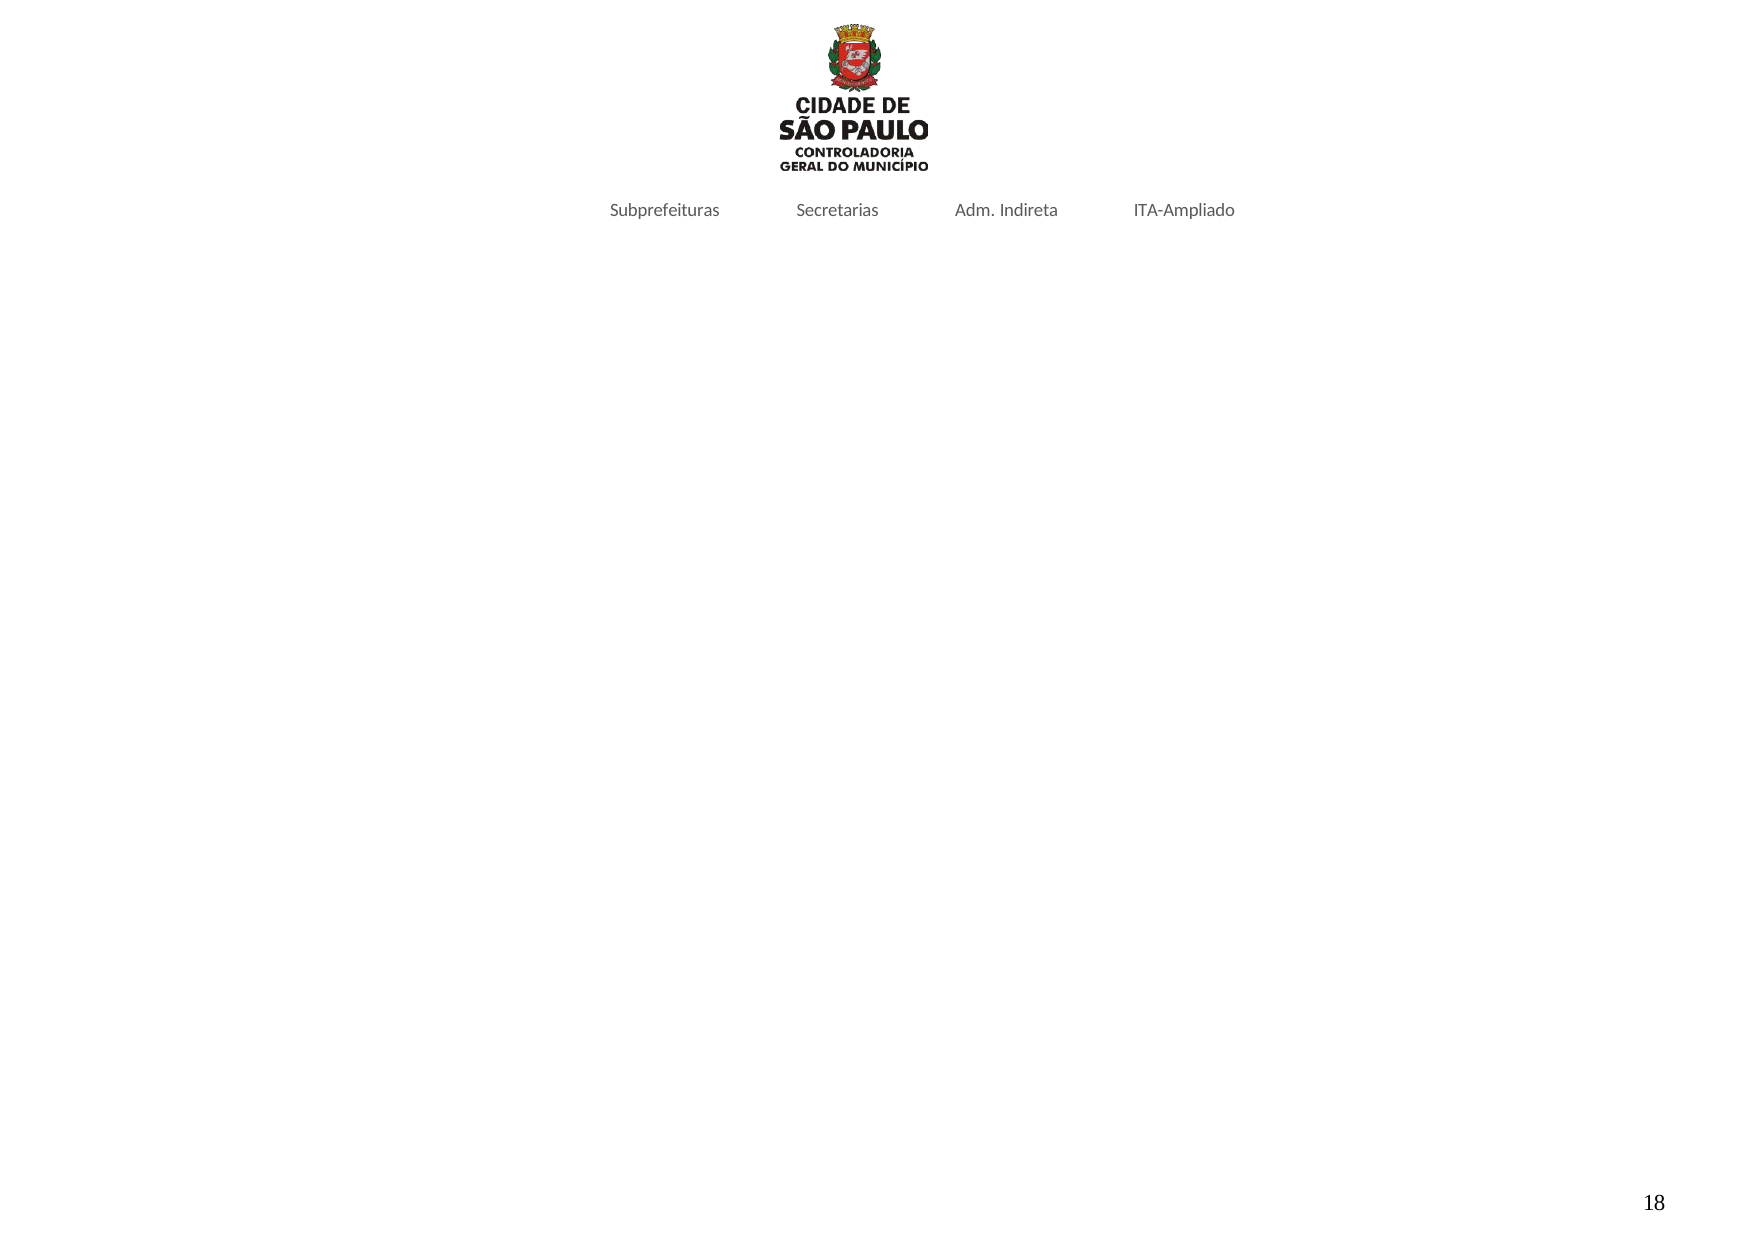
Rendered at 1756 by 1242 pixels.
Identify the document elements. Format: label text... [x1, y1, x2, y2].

text Subprefeituras Secretarias Adm. Indireta ITA-Ampliado [610, 198, 1681, 221]
